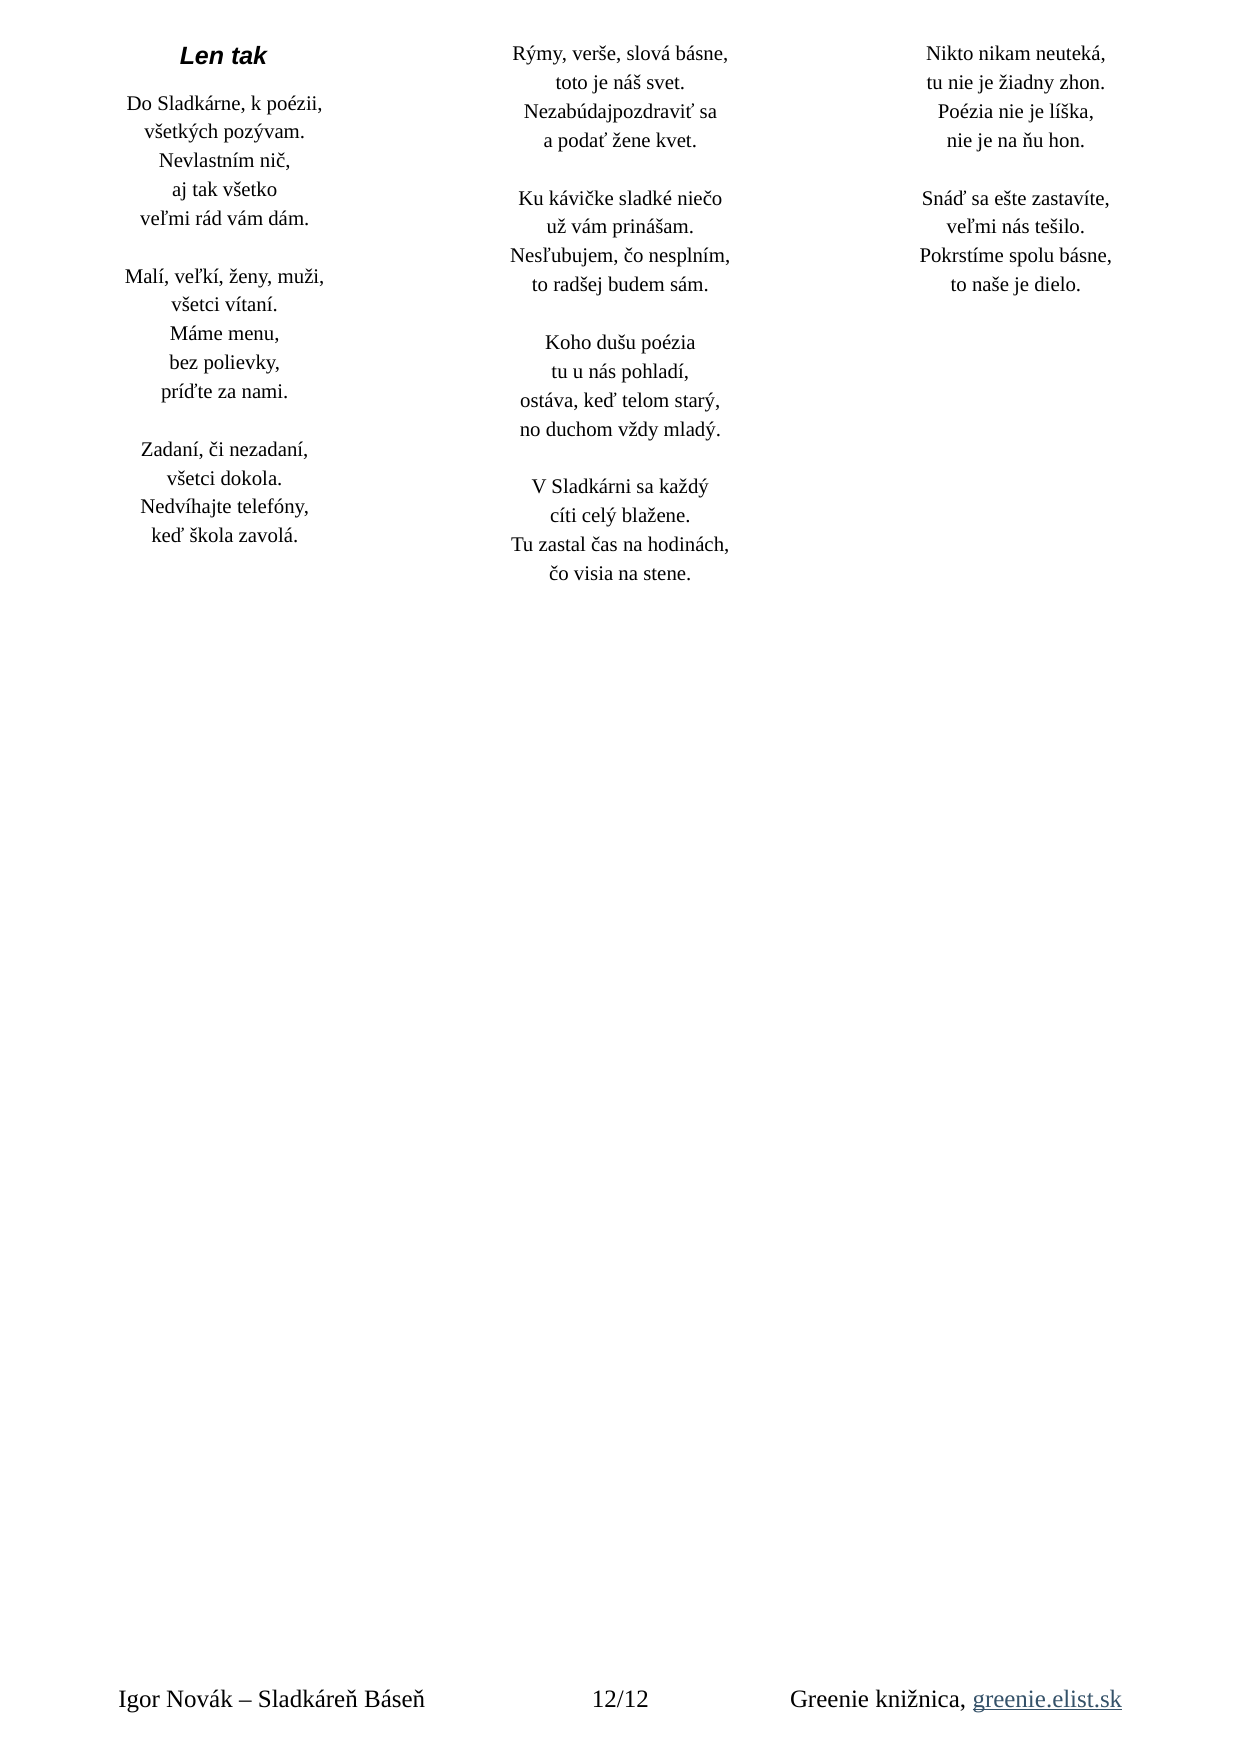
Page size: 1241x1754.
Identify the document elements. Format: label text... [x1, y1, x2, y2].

text Pokrstíme spolu básne, [833, 243, 1199, 267]
text aj tak všetko [41, 177, 408, 201]
text V Sladkárni sa každý [437, 474, 803, 498]
text Nezabúdajpozdraviť sa [437, 99, 803, 123]
text Tu zastal čas na hodinách, [437, 532, 803, 556]
text to naše je dielo. [833, 272, 1199, 296]
text to radšej budem sám. [437, 272, 803, 296]
text Snáď sa ešte zastavíte, [833, 186, 1199, 210]
text už vám prinášam. [437, 214, 803, 238]
text no duchom vždy mladý. [437, 416, 803, 441]
text Koho dušu poézia [437, 330, 803, 354]
text Máme menu, [41, 321, 408, 345]
text Malí, veľkí, ženy, muži, [41, 263, 408, 288]
text keď škola zavolá. [41, 523, 408, 547]
text cíti celý blažene. [437, 503, 803, 527]
text a podať žene kvet. [437, 128, 803, 152]
text všetkých pozývam. [41, 119, 408, 143]
text ostáva, keď telom starý, [437, 388, 803, 412]
text všetci dokola. [41, 466, 408, 489]
text veľmi nás tešilo. [833, 214, 1199, 238]
text Do Sladkárne, k poézii, [41, 90, 408, 114]
text toto je náš svet. [437, 70, 803, 94]
text tu u nás pohladí, [437, 359, 803, 383]
text Nesľubujem, čo nesplním, [437, 243, 803, 267]
subtitle Len tak [41, 41, 408, 70]
text Nevlastním nič, [41, 148, 408, 172]
text veľmi rád vám dám. [41, 206, 408, 230]
text Nedvíhajte telefóny, [41, 494, 408, 518]
text Poézia nie je líška, [833, 99, 1199, 123]
text tu nie je žiadny zhon. [833, 70, 1199, 94]
text bez polievky, [41, 350, 408, 374]
text Ku kávičke sladké niečo [437, 186, 803, 210]
text čo visia na stene. [437, 561, 803, 585]
text Zadaní, či nezadaní, [41, 437, 408, 461]
text nie je na ňu hon. [833, 128, 1199, 152]
text Rýmy, verše, slová básne, [437, 41, 803, 65]
text príďte za nami. [41, 379, 408, 403]
text Nikto nikam neuteká, [833, 41, 1199, 65]
text všetci vítaní. [41, 292, 408, 316]
